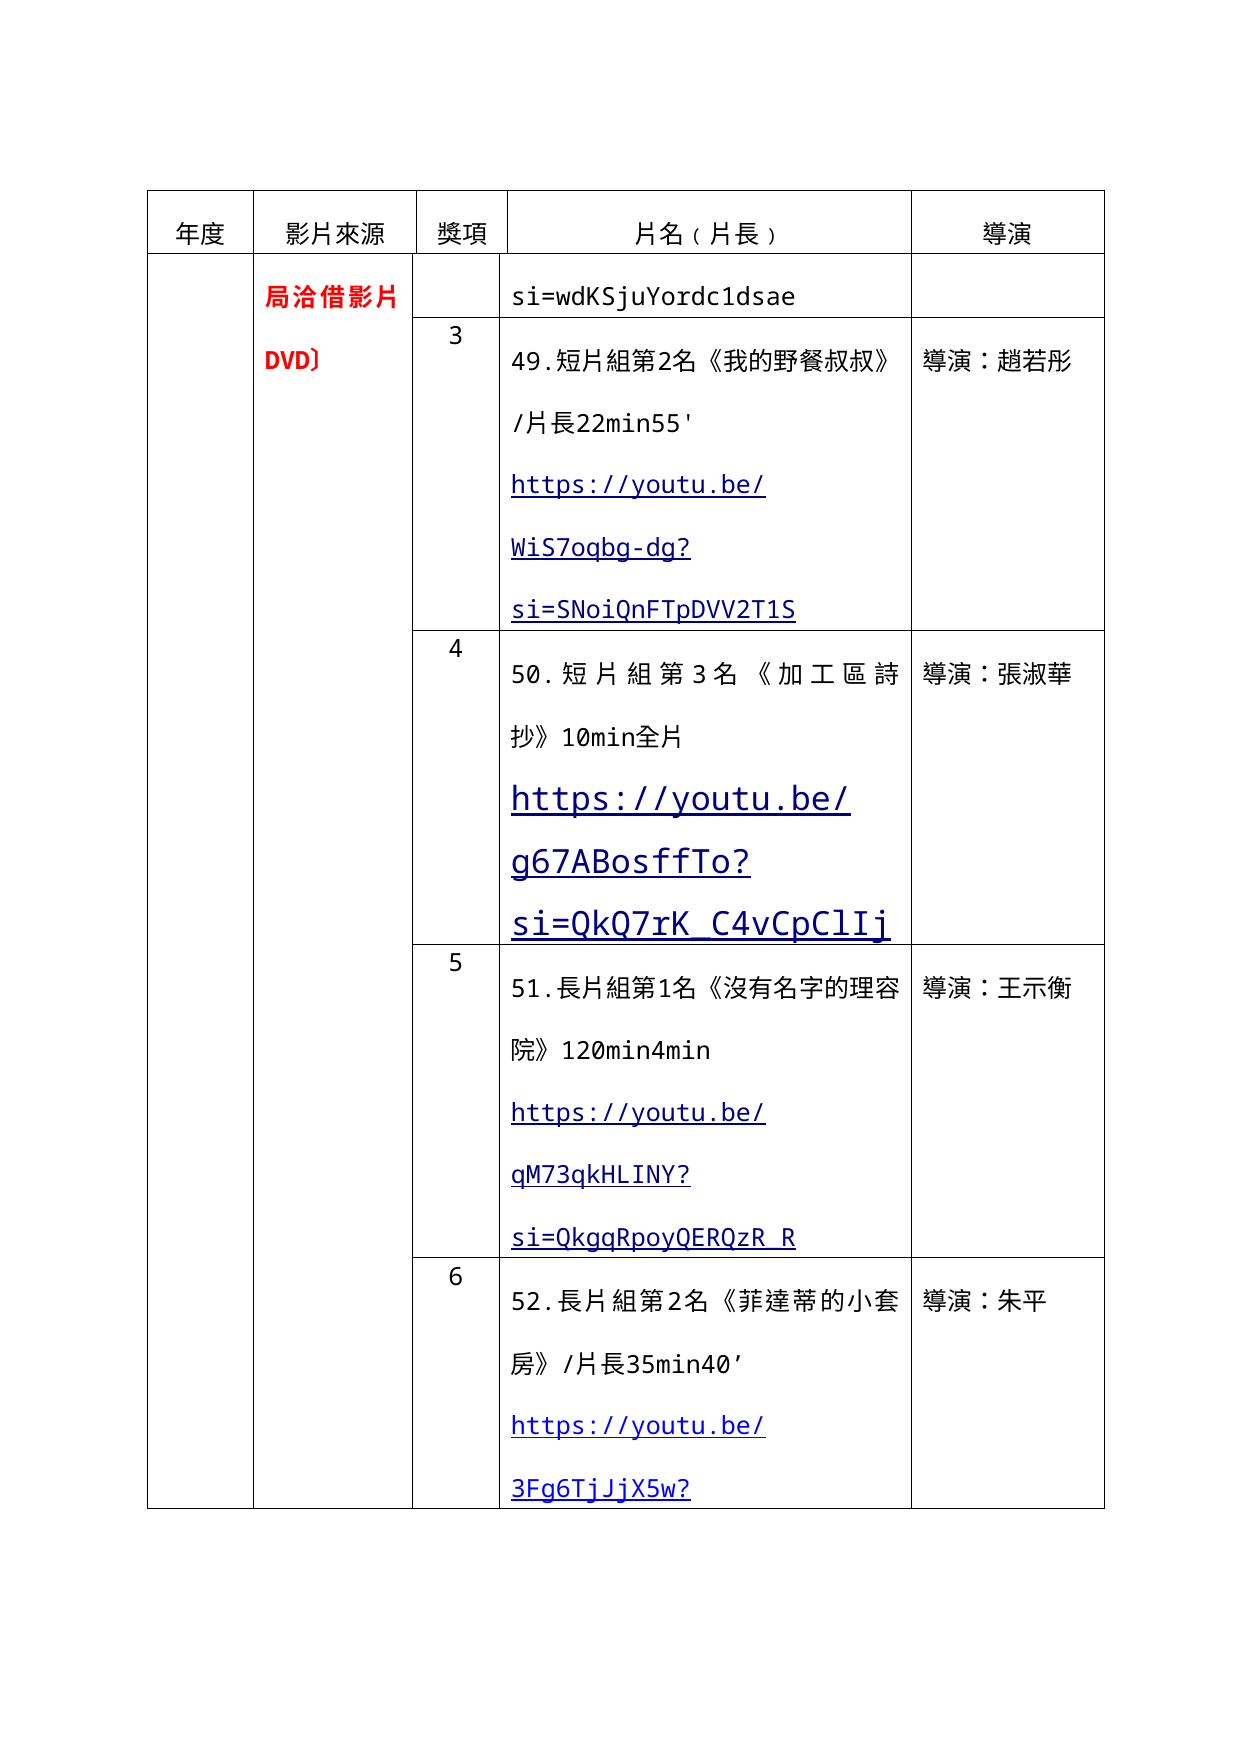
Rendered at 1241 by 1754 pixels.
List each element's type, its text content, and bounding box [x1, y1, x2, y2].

table_cell 導演：張淑華 [912, 631, 1104, 944]
table_cell 導演：趙若彤 [912, 318, 1104, 630]
table_cell [148, 254, 253, 1508]
table_cell [1105, 317, 1111, 630]
table_cell 49.短片組第2名《我的野餐叔叔》/片長22min55' https://youtu.be/WiS7oqbg-dg?si=SNoiQnFTpDVV2T1S [500, 318, 911, 630]
table_header 影片來源 [254, 191, 416, 253]
table_cell 4 [413, 631, 499, 944]
table_cell 5 [413, 945, 499, 1257]
table_cell 52.長片組第2名《菲達蒂的小套房》/片長35min40’ https://youtu.be/3Fg6TjJjX5w? [500, 1258, 911, 1508]
table_cell [413, 254, 499, 317]
table_cell si=wdKSjuYordc1dsae [500, 254, 911, 317]
table_cell 51.長片組第1名《沒有名字的理容院》120min4min https://youtu.be/qM73qkHLINY?si=QkgqRpoyQERQzR_R [500, 945, 911, 1257]
table_cell 3 [413, 318, 499, 630]
table_cell 導演：王示衡 [912, 945, 1104, 1257]
table_header 獎項 [417, 191, 507, 253]
table_header 年度 [148, 191, 253, 253]
table_header [1105, 190, 1111, 253]
table_cell [1105, 630, 1111, 944]
table_header 片名﹙片長﹚ [508, 191, 911, 253]
table_cell [912, 254, 1104, 317]
table_cell 6 [413, 1258, 499, 1508]
table_cell [1105, 944, 1111, 1257]
table_cell [1105, 1257, 1111, 1508]
table_cell 導演：朱平 [912, 1258, 1104, 1508]
table_cell 50.短片組第3名《加工區詩抄》10min全片 https://youtu.be/g67ABosffTo?si=QkQ7rK_C4vCpClIj [500, 631, 911, 944]
table_cell 局洽借影片DVD〕 [254, 254, 412, 1508]
table_header 導演 [912, 191, 1104, 253]
table_cell [1105, 253, 1111, 317]
